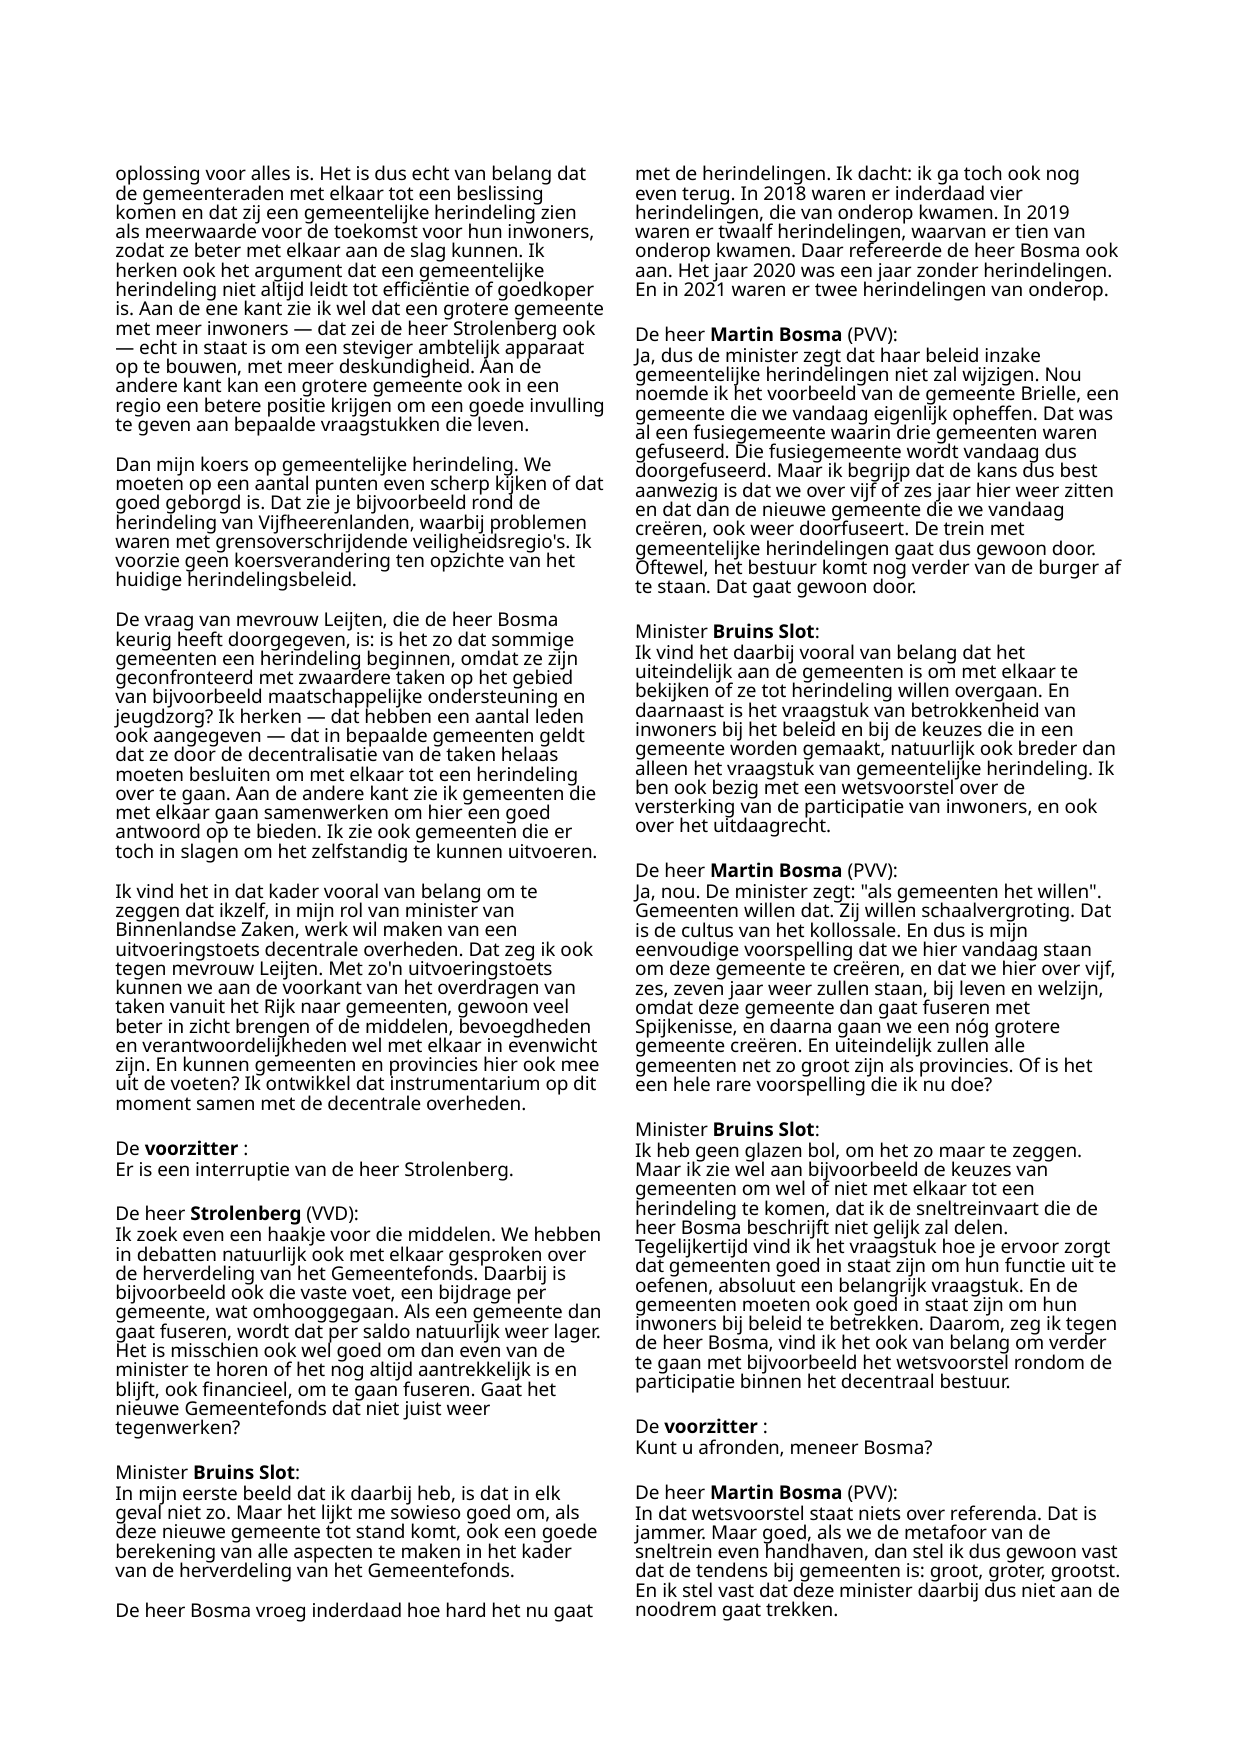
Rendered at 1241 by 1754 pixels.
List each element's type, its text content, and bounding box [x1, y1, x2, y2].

text De heer Strolenberg (VVD): [115, 1201, 605, 1226]
text Ik heb geen glazen bol, om het zo maar te zeggen. Maar ik zie wel aan bijvoorbeeld de keuzes van gemeenten om wel of niet met elkaar tot een herindeling te komen, dat ik de sneltreinvaart die de heer Bosma beschrijft niet gelijk zal delen. Tegelijkertijd vind ik het vraagstuk hoe je ervoor zorgt dat gemeenten goed in staat zijn om hun functie uit te oefenen, absoluut een belangrijk vraagstuk. En de gemeenten moeten ook goed in staat zijn om hun inwoners bij beleid te betrekken. Daarom, zeg ik tegen de heer Bosma, vind ik het ook van belang om verder te gaan met bijvoorbeeld het wetsvoorstel rondom de participatie binnen het decentraal bestuur. [635, 1142, 1125, 1392]
text De voorzitter : [635, 1413, 1125, 1439]
text De voorzitter : [115, 1135, 605, 1161]
text Ja, nou. De minister zegt: "als gemeenten het willen". Gemeenten willen dat. Zij willen schaalvergroting. Dat is de cultus van het kollossale. En dus is mijn eenvoudige voorspelling dat we hier vandaag staan om deze gemeente te creëren, en dat we hier over vijf, zes, zeven jaar weer zullen staan, bij leven en welzijn, omdat deze gemeente dan gaat fuseren met Spijkenisse, en daarna gaan we een nóg grotere gemeente creëren. En uiteindelijk zullen alle gemeenten net zo groot zijn als provincies. Of is het een hele rare voorspelling die ik nu doe? [635, 883, 1125, 1095]
text Minister Bruins Slot: [115, 1459, 605, 1485]
text Ik vind het daarbij vooral van belang dat het uiteindelijk aan de gemeenten is om met elkaar te bekijken of ze tot herindeling willen overgaan. En daarnaast is het vraagstuk van betrokkenheid van inwoners bij het beleid en bij de keuzes die in een gemeente worden gemaakt, natuurlijk ook breder dan alleen het vraagstuk van gemeentelijke herindeling. Ik ben ook bezig met een wetsvoorstel over de versterking van de participatie van inwoners, en ook over het uitdaagrecht. [635, 644, 1125, 837]
text De heer Martin Bosma (PVV): [635, 1479, 1125, 1504]
text Dan mijn koers op gemeentelijke herindeling. We moeten op een aantal punten even scherp kijken of dat goed geborgd is. Dat zie je bijvoorbeeld rond de herindeling van Vijfheerenlanden, waarbij problemen waren met grensoverschrijdende veiligheidsregio's. Ik voorzie geen koersverandering ten opzichte van het huidige herindelingsbeleid. [115, 456, 605, 591]
text De heer Martin Bosma (PVV): [635, 857, 1125, 883]
text Ik zoek even een haakje voor die middelen. We hebben in debatten natuurlijk ook met elkaar gesproken over de herverdeling van het Gemeentefonds. Daarbij is bijvoorbeeld ook die vaste voet, een bijdrage per gemeente, wat omhooggegaan. Als een gemeente dan gaat fuseren, wordt dat per saldo natuurlijk weer lager. Het is misschien ook wel goed om dan even van de minister te horen of het nog altijd aantrekkelijk is en blijft, ook financieel, om te gaan fuseren. Gaat het nieuwe Gemeentefonds dat niet juist weer tegenwerken? [115, 1226, 605, 1438]
text Minister Bruins Slot: [635, 1116, 1125, 1142]
text De heer Bosma vroeg inderdaad hoe hard het nu gaat [115, 1602, 605, 1621]
text In mijn eerste beeld dat ik daarbij heb, is dat in elk geval niet zo. Maar het lijkt me sowieso goed om, als deze nieuwe gemeente tot stand komt, ook een goede berekening van alle aspecten te maken in het kader van de herverdeling van het Gemeentefonds. [115, 1485, 605, 1581]
text De vraag van mevrouw Leijten, die de heer Bosma keurig heeft doorgegeven, is: is het zo dat sommige gemeenten een herindeling beginnen, omdat ze zijn geconfronteerd met zwaardere taken op het gebied van bijvoorbeeld maatschappelijke ondersteuning en jeugdzorg? Ik herken — dat hebben een aantal leden ook aangegeven — dat in bepaalde gemeenten geldt dat ze door de decentralisatie van de taken helaas moeten besluiten om met elkaar tot een herindeling over te gaan. Aan de andere kant zie ik gemeenten die met elkaar gaan samenwerken om hier een goed antwoord op te bieden. Ik zie ook gemeenten die er toch in slagen om het zelfstandig te kunnen uitvoeren. [115, 611, 605, 862]
text Ja, dus de minister zegt dat haar beleid inzake gemeentelijke herindelingen niet zal wijzigen. Nou noemde ik het voorbeeld van de gemeente Brielle, een gemeente die we vandaag eigenlijk opheffen. Dat was al een fusiegemeente waarin drie gemeenten waren gefuseerd. Die fusiegemeente wordt vandaag dus doorgefuseerd. Maar ik begrijp dat de kans dus best aanwezig is dat we over vijf of zes jaar hier weer zitten en dat dan de nieuwe gemeente die we vandaag creëren, ook weer doorfuseert. De trein met gemeentelijke herindelingen gaat dus gewoon door. Oftewel, het bestuur komt nog verder van de burger af te staan. Dat gaat gewoon door. [635, 347, 1125, 597]
text Minister Bruins Slot: [635, 618, 1125, 644]
text oplossing voor alles is. Het is dus echt van belang dat de gemeenteraden met elkaar tot een beslissing komen en dat zij een gemeentelijke herindeling zien als meerwaarde voor de toekomst voor hun inwoners, zodat ze beter met elkaar aan de slag kunnen. Ik herken ook het argument dat een gemeentelijke herindeling niet altijd leidt tot efficiëntie of goedkoper is. Aan de ene kant zie ik wel dat een grotere gemeente met meer inwoners — dat zei de heer Strolenberg ook — echt in staat is om een steviger ambtelijk apparaat op te bouwen, met meer deskundigheid. Aan de andere kant kan een grotere gemeente ook in een regio een betere positie krijgen om een goede invulling te geven aan bepaalde vraagstukken die leven. [115, 165, 605, 435]
text Ik vind het in dat kader vooral van belang om te zeggen dat ikzelf, in mijn rol van minister van Binnenlandse Zaken, werk wil maken van een uitvoeringstoets decentrale overheden. Dat zeg ik ook tegen mevrouw Leijten. Met zo'n uitvoeringstoets kunnen we aan de voorkant van het overdragen van taken vanuit het Rijk naar gemeenten, gewoon veel beter in zicht brengen of de middelen, bevoegdheden en verantwoordelijkheden wel met elkaar in evenwicht zijn. En kunnen gemeenten en provincies hier ook mee uit de voeten? Ik ontwikkel dat instrumentarium op dit moment samen met de decentrale overheden. [115, 883, 605, 1114]
text De heer Martin Bosma (PVV): [635, 321, 1125, 347]
text met de herindelingen. Ik dacht: ik ga toch ook nog even terug. In 2018 waren er inderdaad vier herindelingen, die van onderop kwamen. In 2019 waren er twaalf herindelingen, waarvan er tien van onderop kwamen. Daar refereerde de heer Bosma ook aan. Het jaar 2020 was een jaar zonder herindelingen. En in 2021 waren er twee herindelingen van onderop. [635, 165, 1125, 300]
text Kunt u afronden, meneer Bosma? [635, 1439, 1125, 1458]
text Er is een interruptie van de heer Strolenberg. [115, 1161, 605, 1180]
text In dat wetsvoorstel staat niets over referenda. Dat is jammer. Maar goed, als we de metafoor van de sneltrein even handhaven, dan stel ik dus gewoon vast dat de tendens bij gemeenten is: groot, groter, grootst. En ik stel vast dat deze minister daarbij dus niet aan de noodrem gaat trekken. [635, 1504, 1125, 1620]
